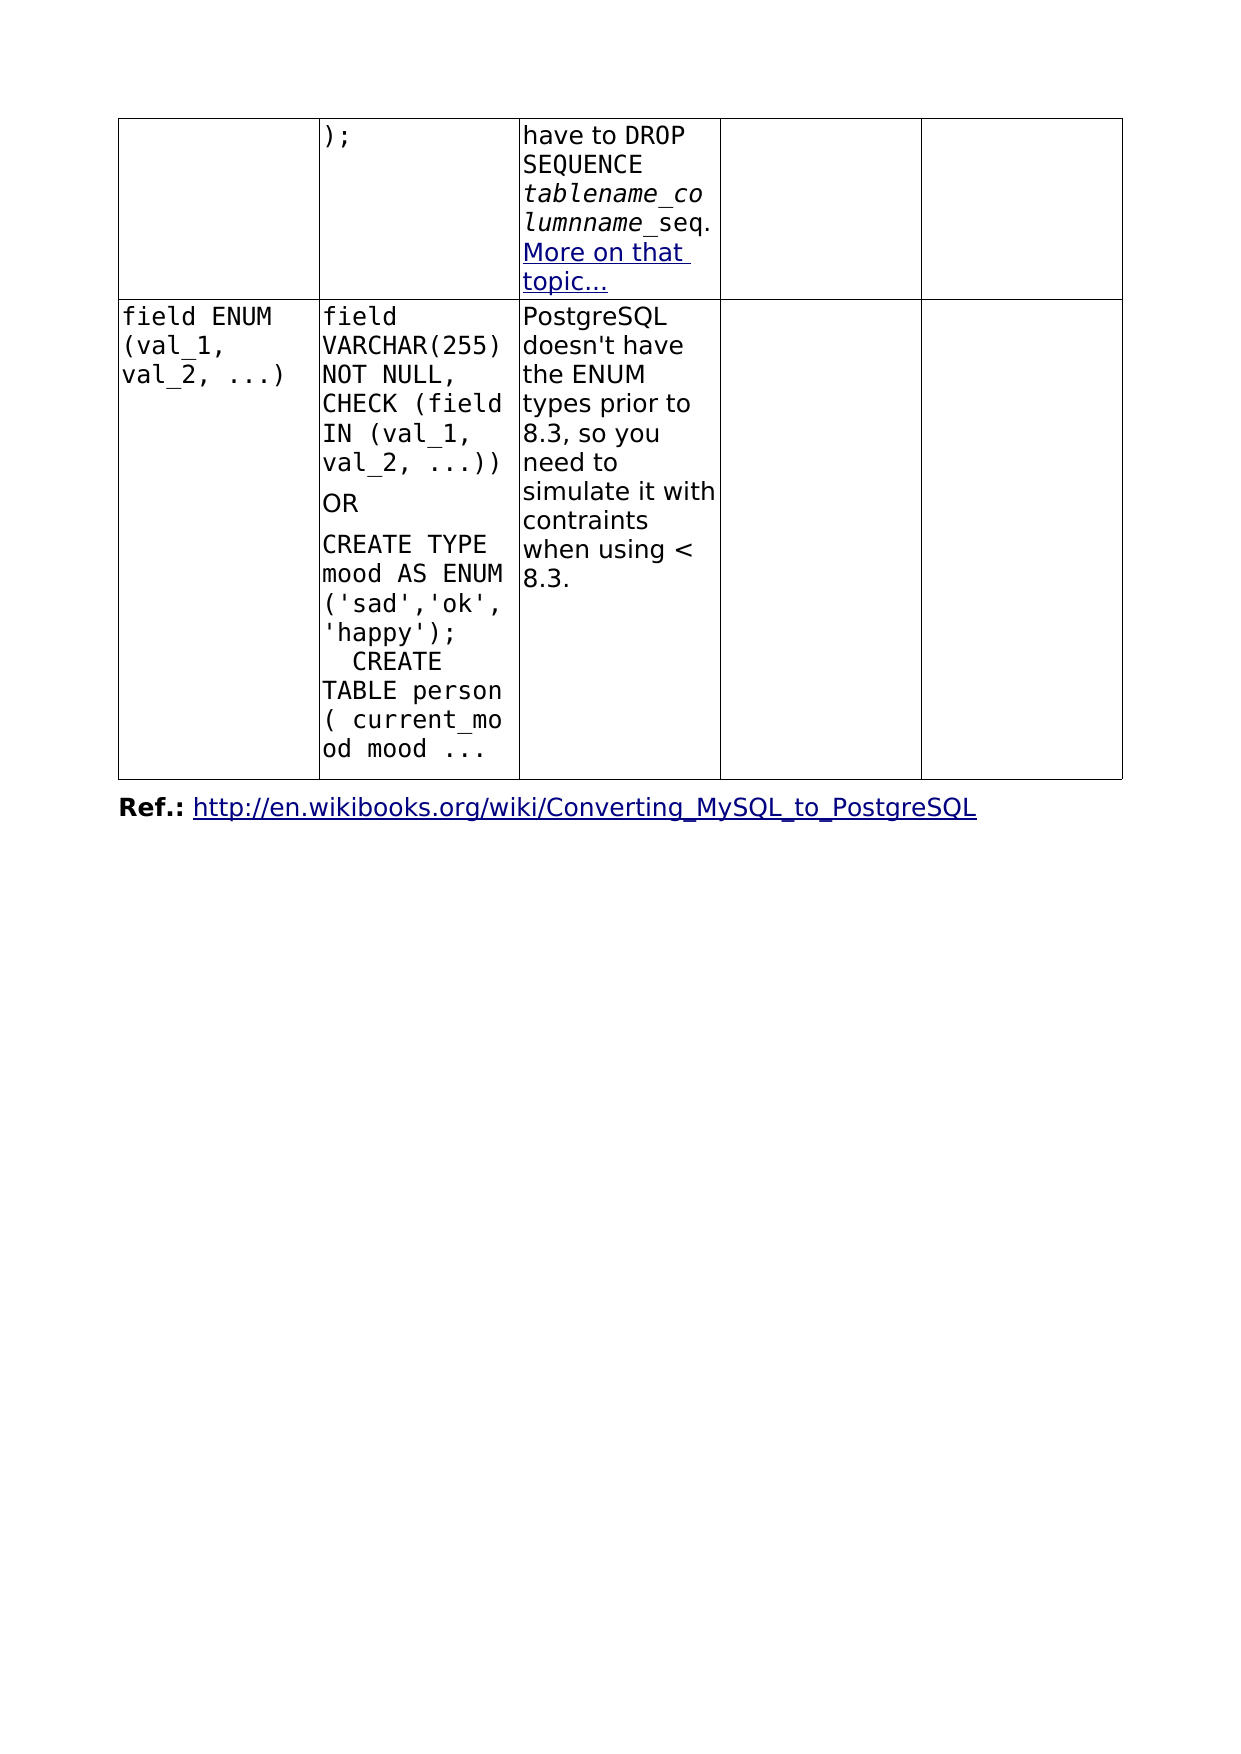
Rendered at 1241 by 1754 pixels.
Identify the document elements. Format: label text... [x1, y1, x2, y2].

table_cell PostgreSQL doesn't have the ENUM types prior to 8.3, so you need to simulate it with contraints when using < 8.3. [520, 300, 720, 778]
text Ref.: http://en.wikibooks.org/wiki/Converting_MySQL_to_PostgreSQL [118, 793, 1122, 823]
table_cell [922, 300, 1122, 778]
table_cell ); [320, 119, 519, 299]
table_cell [119, 119, 319, 299]
table_cell have to DROP SEQUENCE tablename_columnname_seq. More on that topic... [520, 119, 720, 299]
table_cell [721, 119, 921, 299]
table_cell field ENUM (val_1, val_2, ...) [119, 300, 319, 778]
table_cell field VARCHAR(255) NOT NULL, CHECK (field IN (val_1, val_2, ...)) OR CREATE TYPE mood AS ENUM ('sad','ok','happy'); CREATE TABLE person ( current_mood mood ... [320, 300, 519, 778]
table_cell [721, 300, 921, 778]
table_cell [922, 119, 1122, 299]
